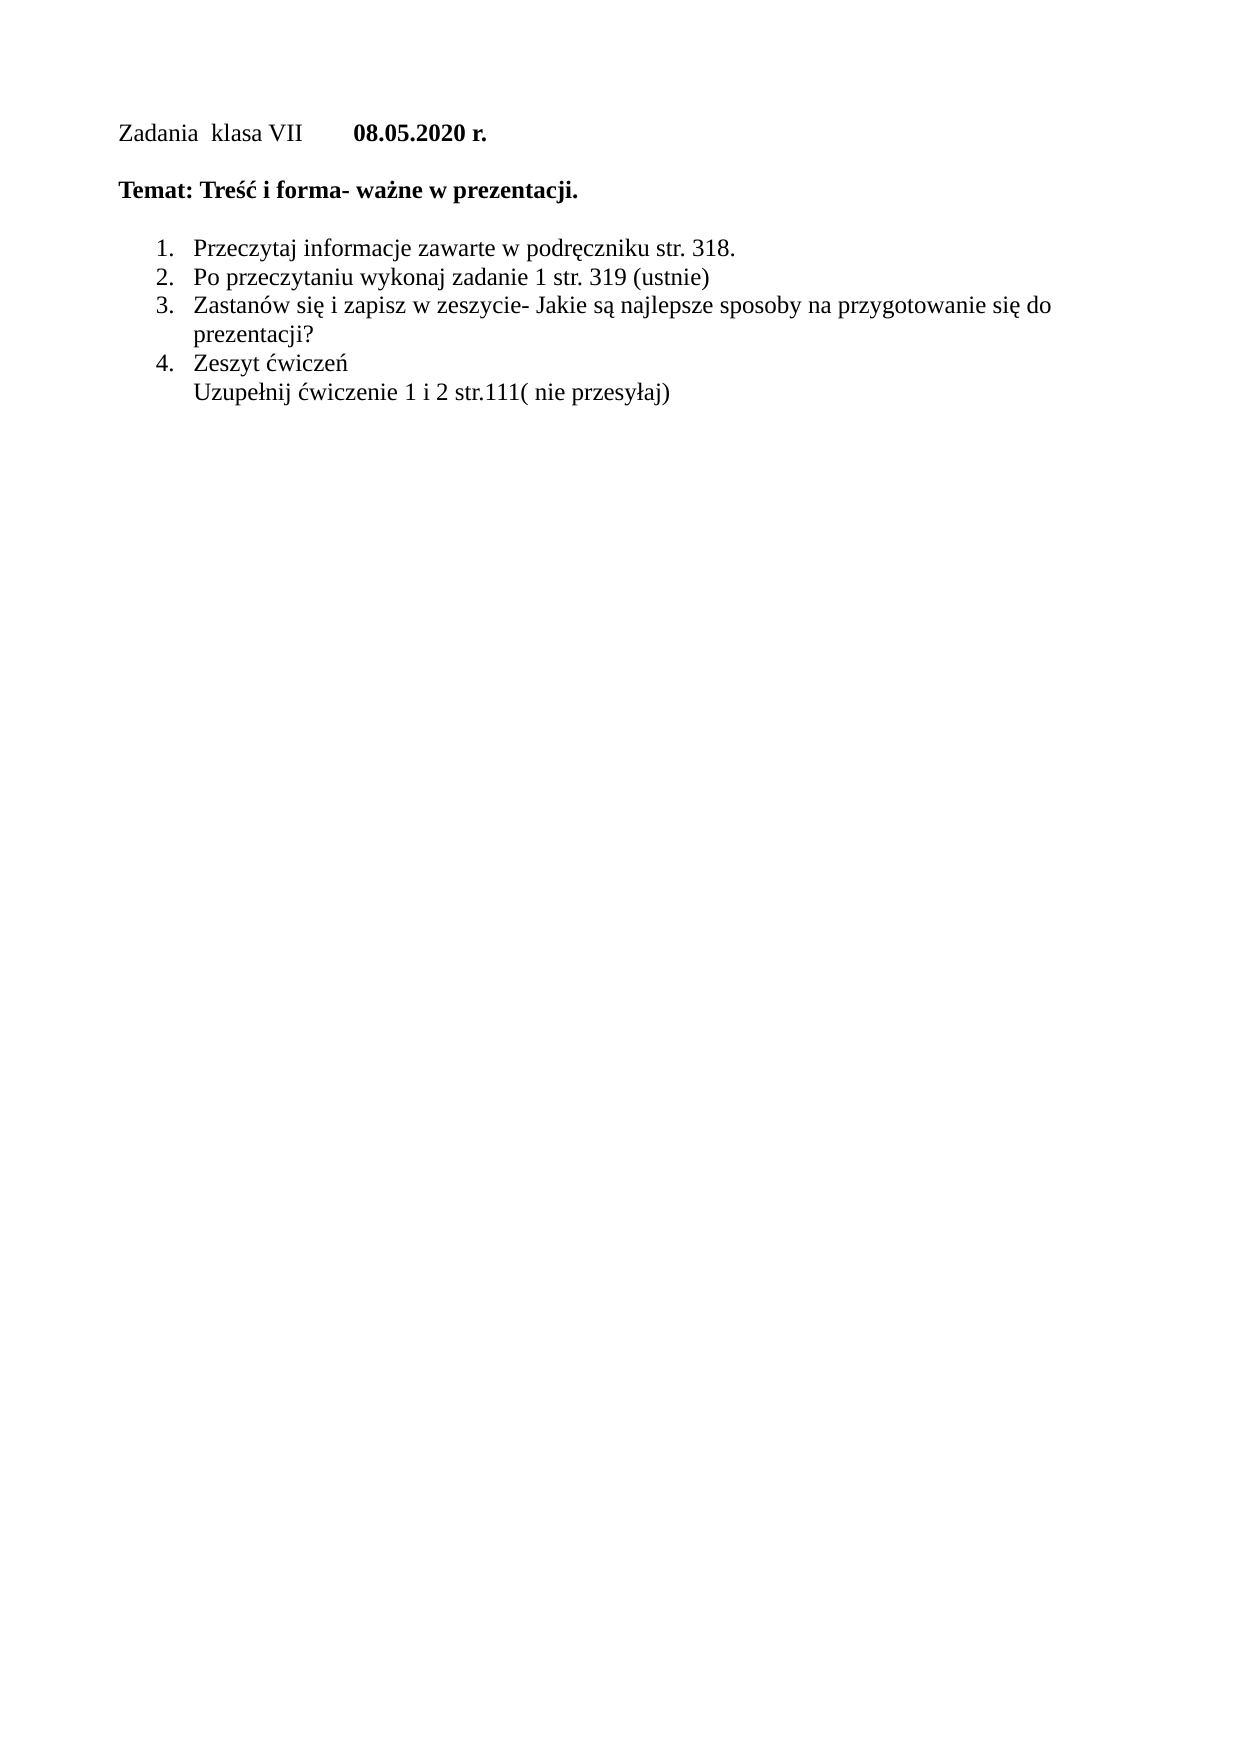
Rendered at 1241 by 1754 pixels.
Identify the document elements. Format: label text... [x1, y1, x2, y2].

list Zeszyt ćwiczeń [156, 348, 1122, 377]
list Uzupełnij ćwiczenie 1 i 2 str.111( nie przesyłaj) [156, 377, 1122, 406]
list Przeczytaj informacje zawarte w podręczniku str. 318. [156, 233, 1122, 262]
text Zadania klasa VII 08.05.2020 r. [118, 118, 1122, 147]
list Zastanów się i zapisz w zeszycie- Jakie są najlepsze sposoby na przygotowanie się do prezentacji? [156, 291, 1122, 348]
list Po przeczytaniu wykonaj zadanie 1 str. 319 (ustnie) [156, 262, 1122, 291]
text Temat: Treść i forma- ważne w prezentacji. [118, 176, 1122, 204]
